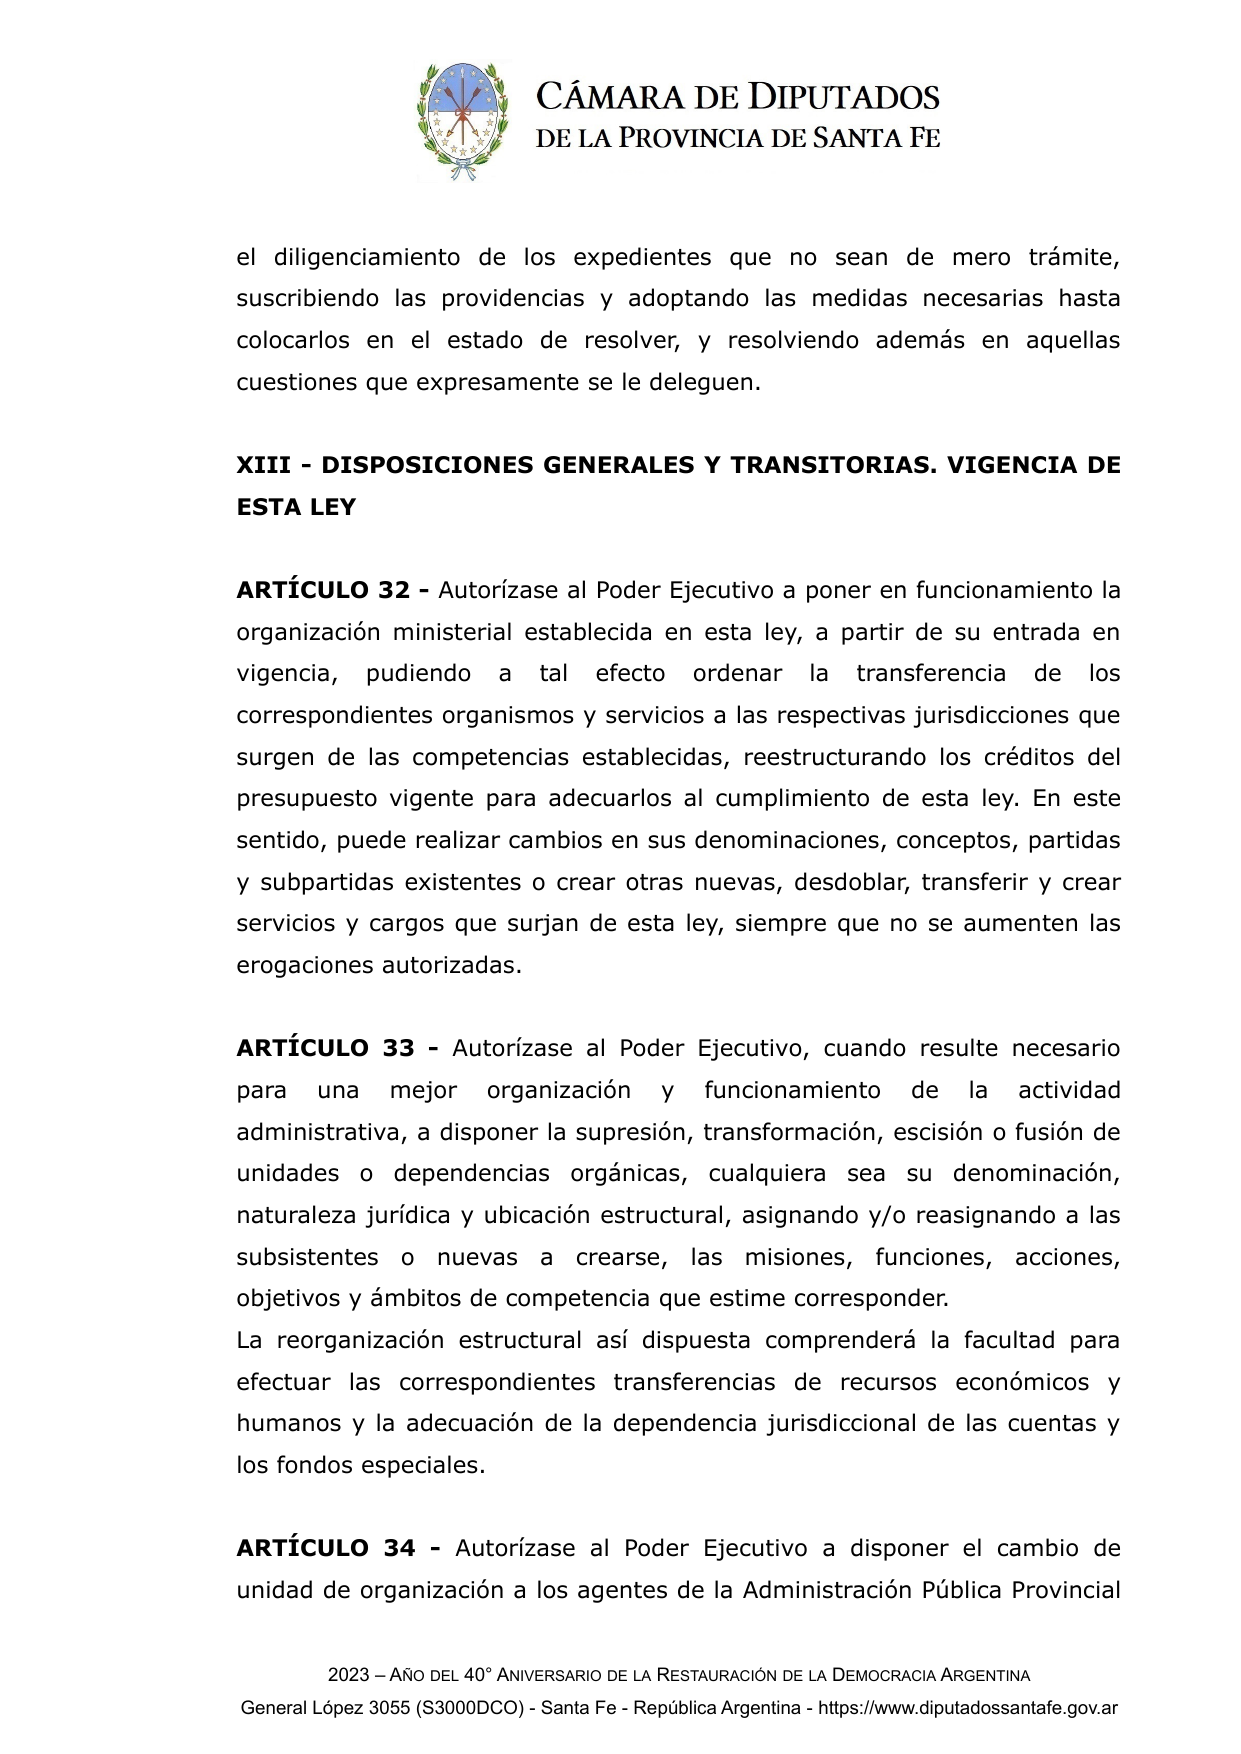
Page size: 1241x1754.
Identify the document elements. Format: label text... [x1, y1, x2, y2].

text La reorganización estructural así dispuesta comprenderá la facultad para efectuar las correspondientes transferencias de recursos económicos y humanos y la adecuación de la dependencia jurisdiccional de las cuentas y los fondos especiales. [236, 1326, 1122, 1478]
text ARTÍCULO 33 - Autorízase al Poder Ejecutivo, cuando resulte necesario para una mejor organización y funcionamiento de la actividad administrativa, a disponer la supresión, transformación, escisión o fusión de unidades o dependencias orgánicas, cualquiera sea su denominación, naturaleza jurídica y ubicación estructural, asignando y/o reasignando a las subsistentes o nuevas a crearse, las misiones, funciones, acciones, objetivos y ámbitos de competencia que estime corresponder. [236, 1034, 1122, 1312]
text ARTÍCULO 32 - Autorízase al Poder Ejecutivo a poner en funcionamiento la organización ministerial establecida en esta ley, a partir de su entrada en vigencia, pudiendo a tal efecto ordenar la transferencia de los correspondientes organismos y servicios a las respectivas jurisdicciones que surgen de las competencias establecidas, reestructurando los créditos del presupuesto vigente para adecuarlos al cumplimiento de esta ley. En este sentido, puede realizar cambios en sus denominaciones, conceptos, partidas y subpartidas existentes o crear otras nuevas, desdoblar, transferir y crear servicios y cargos que surjan de esta ley, siempre que no se aumenten las erogaciones autorizadas. [236, 576, 1122, 978]
text el diligenciamiento de los expedientes que no sean de mero trámite, suscribiendo las providencias y adoptando las medidas necesarias hasta colocarlos en el estado de resolver, y resolviendo además en aquellas cuestiones que expresamente se le deleguen. [236, 242, 1122, 395]
text ARTÍCULO 34 - Autorízase al Poder Ejecutivo a disponer el cambio de unidad de organización a los agentes de la Administración Pública Provincial [236, 1534, 1122, 1603]
picture [413, 59, 945, 183]
text XIII - DISPOSICIONES GENERALES Y TRANSITORIAS. VIGENCIA DE ESTA LEY [236, 451, 1122, 520]
